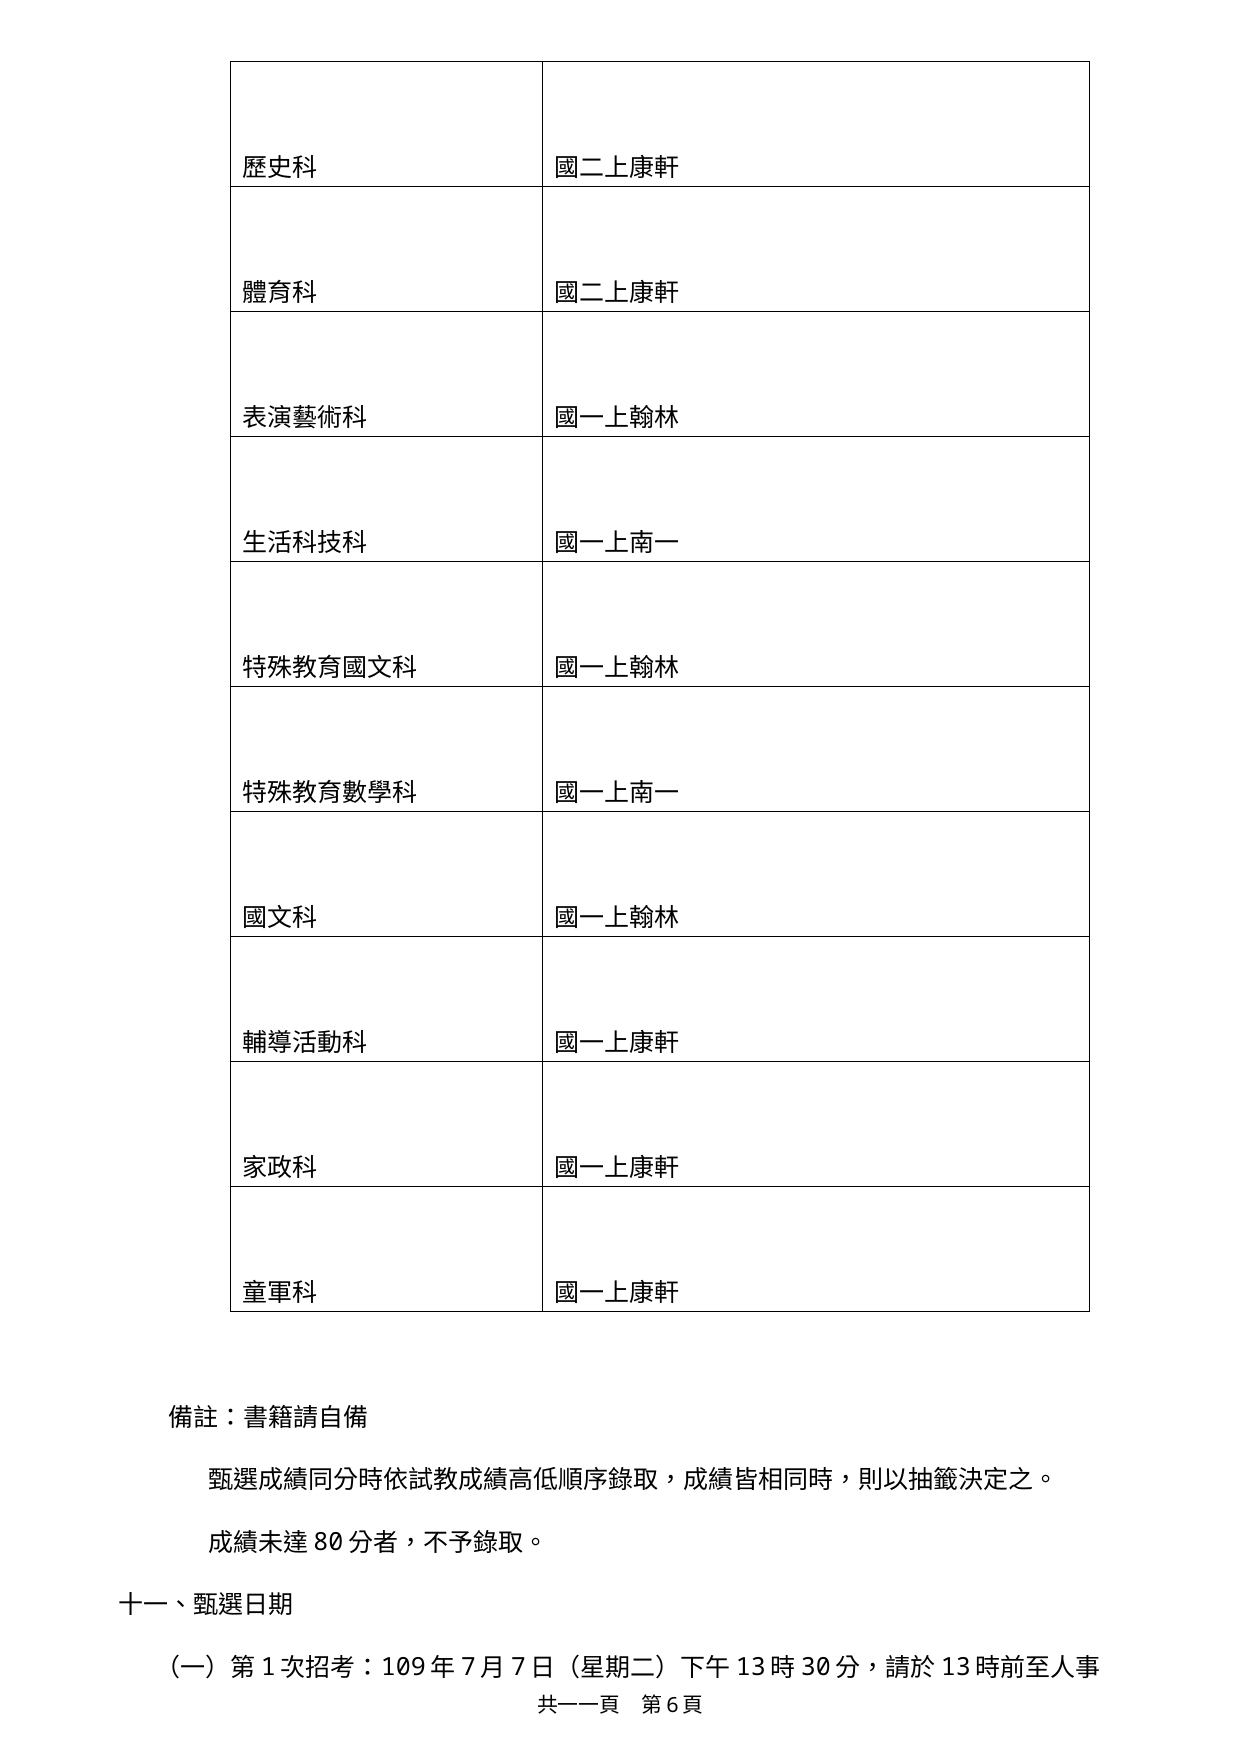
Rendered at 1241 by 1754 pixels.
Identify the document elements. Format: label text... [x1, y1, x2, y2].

text 甄選成績同分時依試教成績高低順序錄取，成績皆相同時，則以抽籤決定之。 [118, 1436, 1122, 1499]
table_cell 國一上南一 [543, 437, 1089, 561]
text 備註：書籍請自備 [168, 1374, 1122, 1436]
table_cell 生活科技科 [231, 437, 542, 561]
table_cell 特殊教育數學科 [231, 687, 542, 811]
text 十一、甄選日期 [118, 1561, 1122, 1624]
table_cell 輔導活動科 [231, 937, 542, 1061]
table_cell 國一上翰林 [543, 562, 1089, 686]
table_cell 特殊教育國文科 [231, 562, 542, 686]
table_cell 國一上翰林 [543, 812, 1089, 936]
table_cell 表演藝術科 [231, 312, 542, 436]
table_cell 歷史科 [231, 62, 542, 186]
table_cell 家政科 [231, 1062, 542, 1186]
text 成績未達80分者，不予錄取。 [118, 1499, 1122, 1561]
table_cell 國二上康軒 [543, 62, 1089, 186]
table_cell 國一上康軒 [543, 1187, 1089, 1311]
table_cell 國一上南一 [543, 687, 1089, 811]
table_cell 童軍科 [231, 1187, 542, 1311]
table_cell 國一上康軒 [543, 937, 1089, 1061]
table_cell 國一上康軒 [543, 1062, 1089, 1186]
table_cell 國一上翰林 [543, 312, 1089, 436]
table_cell 國文科 [231, 812, 542, 936]
text （一）第1次招考：109年7月7日（星期二）下午13時30分，請於13時前至人事 [156, 1624, 1122, 1686]
table_cell 國二上康軒 [543, 187, 1089, 311]
table_cell 體育科 [231, 187, 542, 311]
